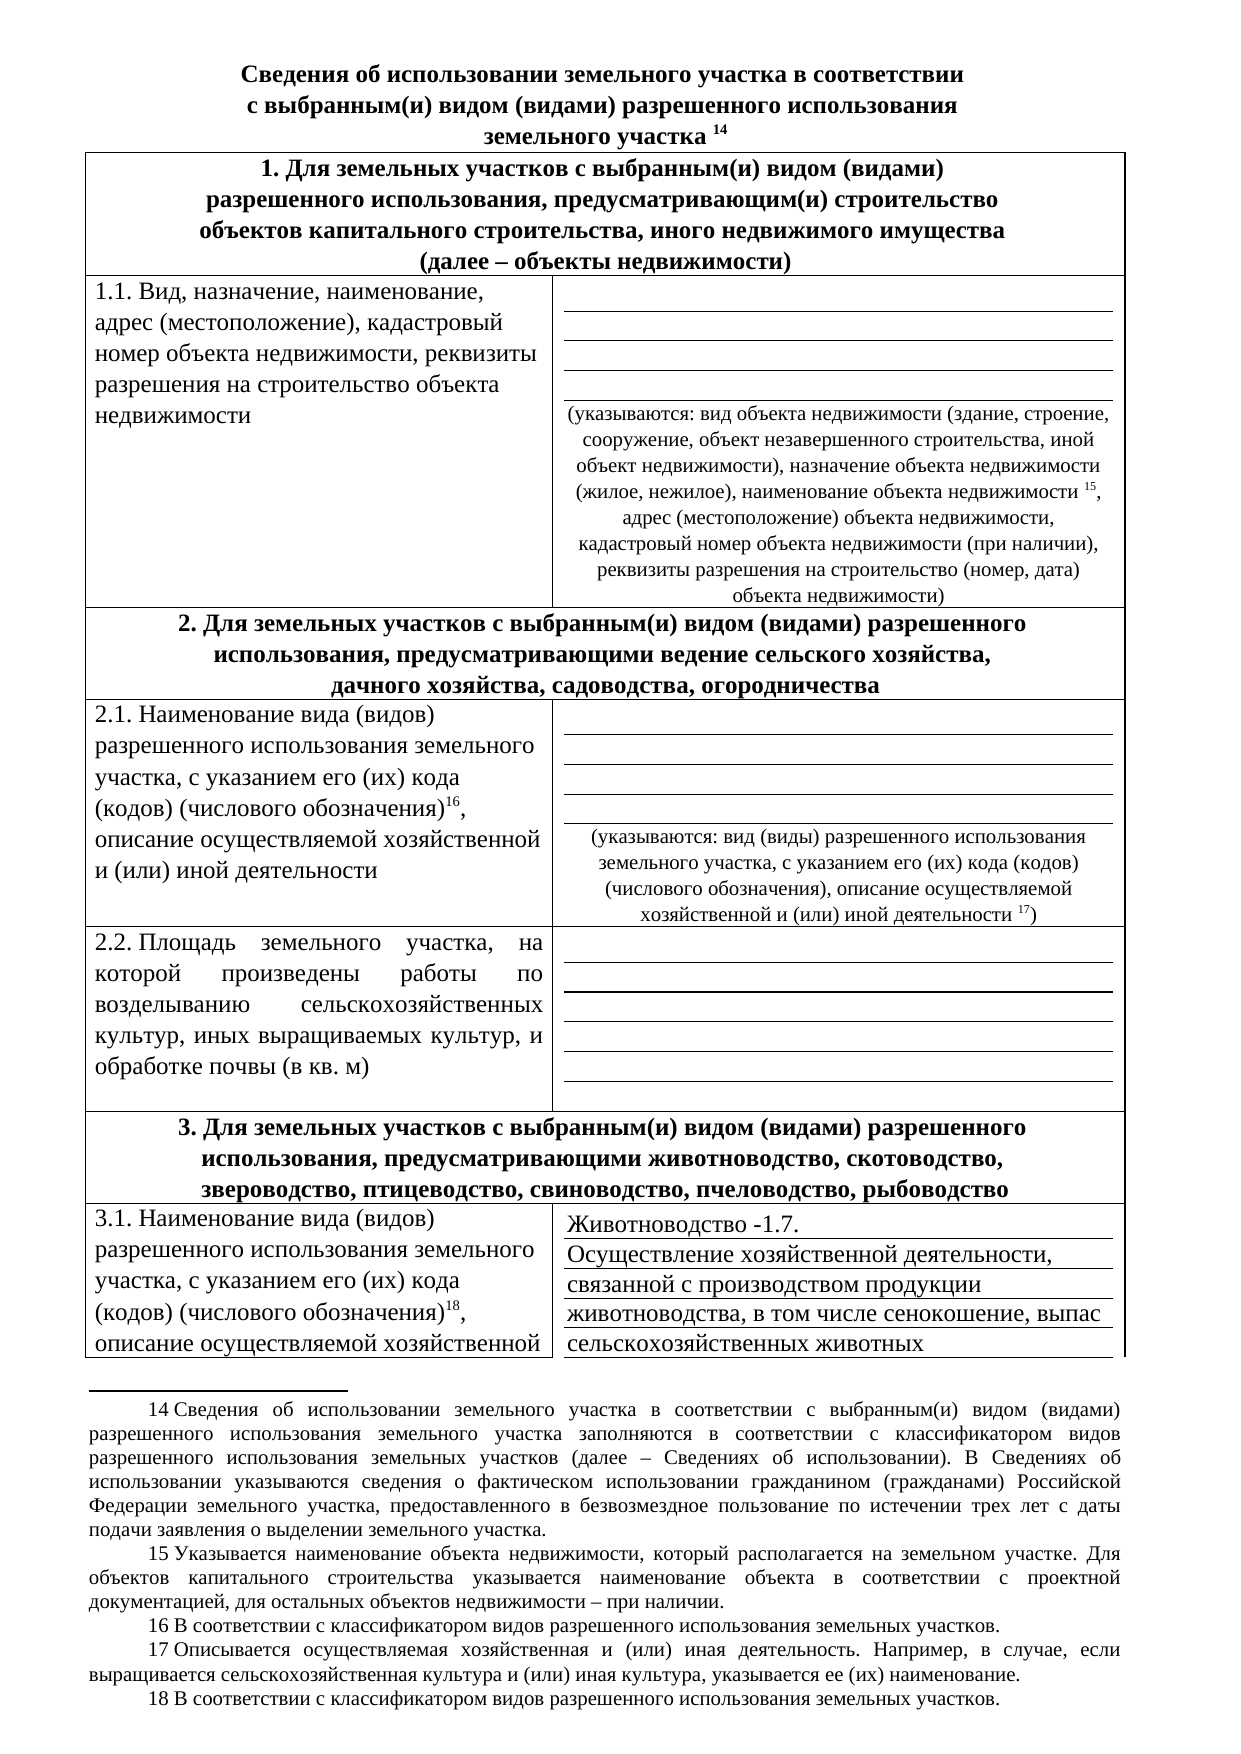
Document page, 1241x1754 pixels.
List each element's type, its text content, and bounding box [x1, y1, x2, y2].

table_cell 3.1. Наименование вида (видов) разрешенного использования земельного участка, с указанием его (их) кода (кодов) (числового обозначения), описание осуществляемой хозяйственной и (или) иной деятельности [86, 1204, 552, 1357]
table_cell [1113, 764, 1124, 793]
table_cell [553, 370, 564, 400]
table_cell [553, 1081, 564, 1111]
table_cell 2. Для земельных участков с выбранным(и) видом (видами) разрешенного использования, предусматривающими ведение сельского хозяйства, дачного хозяйства, садоводства, огородничества [86, 608, 1124, 698]
text Сведения об использовании земельного участка в соответствии с выбранным(и) видом (видами) разрешенного использования земельного участка [89, 59, 1122, 150]
table_cell [1113, 1268, 1124, 1297]
table_cell [564, 765, 1113, 793]
table_cell [553, 1238, 564, 1268]
table_cell [553, 1021, 564, 1051]
table_cell [564, 963, 1113, 991]
table_cell [1113, 340, 1124, 370]
table_cell [553, 764, 564, 793]
table_cell [1113, 962, 1124, 991]
table_cell [553, 1268, 564, 1297]
table_cell [553, 1298, 564, 1327]
table_cell связанной с производством продукции [564, 1269, 1113, 1297]
table_cell [564, 735, 1113, 764]
table_cell [1113, 1204, 1124, 1238]
table_cell 2.2. Площадь земельного участка, на которой произведены работы по возделыванию сельскохозяйственных культур, иных выращиваемых культур, и обработке почвы (в кв. м) [86, 927, 552, 1111]
table_cell [564, 700, 1113, 734]
table_cell [1113, 927, 1124, 962]
table_cell [1113, 794, 1124, 823]
table_cell [1113, 1081, 1124, 1111]
table_cell [553, 794, 564, 823]
table_cell [1113, 823, 1124, 926]
table_cell [553, 1051, 564, 1081]
table_cell животноводства, в том числе сенокошение, выпас [564, 1299, 1113, 1327]
table_cell [553, 311, 564, 340]
table_cell [553, 1327, 564, 1357]
text Сведения об использовании земельного участка в соответствии с выбранным(и) видом (видами) разрешенного использования земельного участка заполняются в соответствии с классификатором видов разрешенного использования земельных участков (далее – Сведениях об использовании). В Сведениях об использовании указываются сведения о фактическом использовании гражданином (гражданами) Российской Федерации земельного участка, предоставленного в безвозмездное пользование по истечении трех лет с даты подачи заявления о выделении земельного участка. [89, 1397, 1122, 1541]
table_cell [564, 927, 1113, 962]
table_cell [553, 927, 564, 962]
table_cell [553, 400, 564, 607]
table_cell [564, 1022, 1113, 1051]
table_cell [1113, 370, 1124, 400]
table_cell [564, 795, 1113, 823]
table_cell [564, 371, 1113, 400]
table_cell [1113, 1051, 1124, 1081]
table_cell [564, 276, 1113, 311]
table_cell [564, 1052, 1113, 1081]
table_cell [553, 991, 564, 1021]
table_cell Животноводство -1.7. [564, 1204, 1113, 1238]
table_cell [564, 312, 1113, 340]
table_cell 1.1. Вид, назначение, наименование, адрес (местоположение), кадастровый номер объекта недвижимости, реквизиты разрешения на строительство объекта недвижимости [86, 276, 552, 607]
table_cell [1113, 1238, 1124, 1268]
table_cell [564, 1082, 1113, 1111]
table_cell [564, 341, 1113, 370]
table_cell [553, 276, 564, 311]
table_cell [1113, 1327, 1124, 1357]
table_cell [1113, 700, 1124, 734]
table_cell [1113, 1298, 1124, 1327]
table_cell [1113, 311, 1124, 340]
table_cell (указываются: вид объекта недвижимости (здание, строение, сооружение, объект незавершенного строительства, иной объект недвижимости), назначение объекта недвижимости (жилое, нежилое), наименование объекта недвижимости , адрес (местоположение) объекта недвижимости, кадастровый номер объекта недвижимости (при наличии), реквизиты разрешения на строительство (номер, дата) объекта недвижимости) [564, 401, 1113, 607]
table_cell Осуществление хозяйственной деятельности, [564, 1239, 1113, 1268]
table_cell [553, 700, 564, 734]
table_cell (указываются: вид (виды) разрешенного использования земельного участка, с указанием его (их) кода (кодов) (числового обозначения), описание осуществляемой хозяйственной и (или) иной деятельности ) [564, 824, 1113, 926]
table_cell [553, 823, 564, 926]
table_cell [1113, 276, 1124, 311]
table_cell [553, 340, 564, 370]
table_cell 2.1. Наименование вида (видов) разрешенного использования земельного участка, с указанием его (их) кода (кодов) (числового обозначения), описание осуществляемой хозяйственной и (или) иной деятельности [86, 700, 552, 926]
table_cell [1113, 734, 1124, 764]
table_cell [553, 734, 564, 764]
table_cell [1113, 1021, 1124, 1051]
table_cell [564, 993, 1113, 1021]
table_header 1. Для земельных участков с выбранным(и) видом (видами) разрешенного использования, предусматривающим(и) строительство объектов капитального строительства, иного недвижимого имущества (далее – объекты недвижимости) [86, 153, 1124, 275]
table_cell [553, 1204, 564, 1238]
table_cell [1113, 400, 1124, 607]
table_cell сельскохозяйственных животных [564, 1328, 1113, 1357]
table_cell 3. Для земельных участков с выбранным(и) видом (видами) разрешенного использования, предусматривающими животноводство, скотоводство, звероводство, птицеводство, свиноводство, пчеловодство, рыбоводство [86, 1112, 1124, 1202]
table_cell [553, 962, 564, 991]
table_cell [1113, 991, 1124, 1021]
